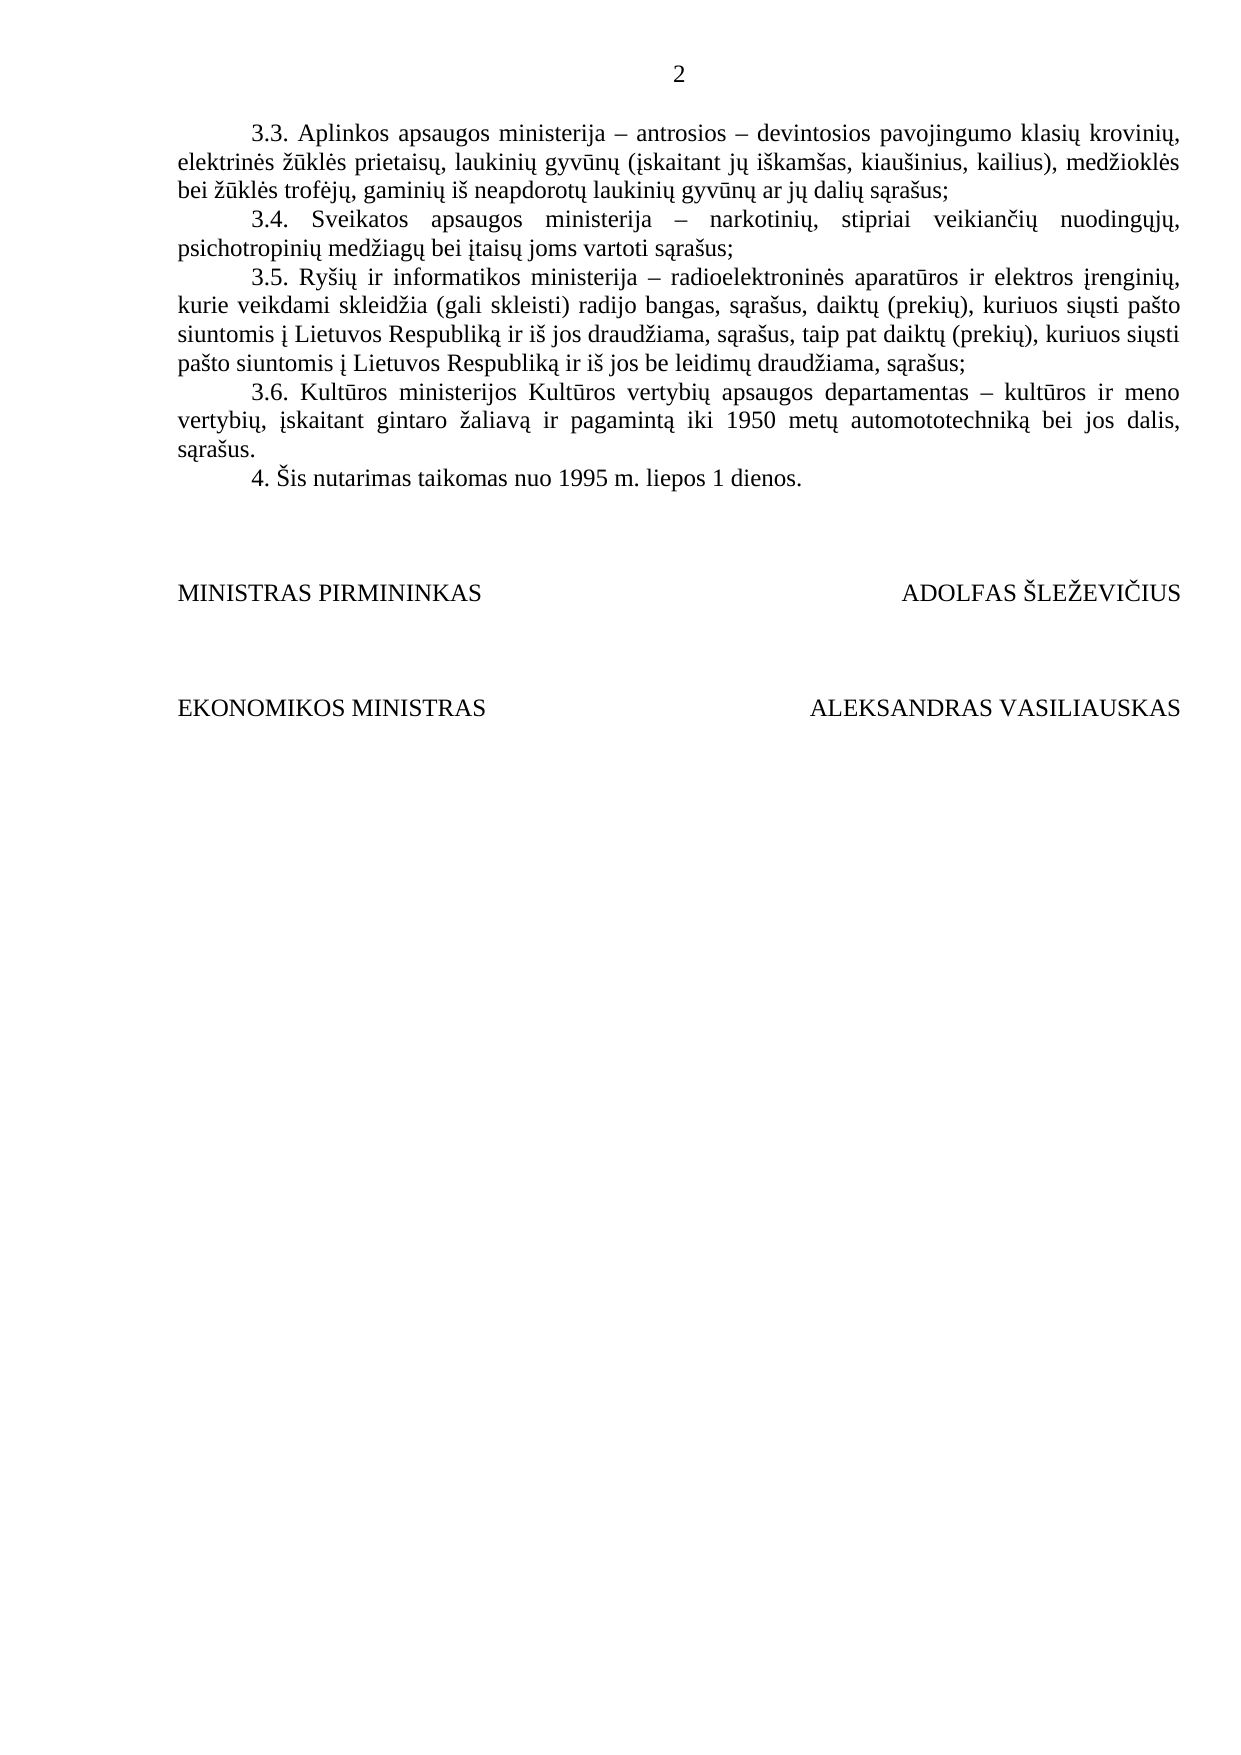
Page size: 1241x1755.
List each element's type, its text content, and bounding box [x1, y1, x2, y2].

text MINISTRAS PIRMININKAS ADOLFAS ŠLEŽEVIČIUS [177, 578, 1181, 607]
text 3.6. Kultūros ministerijos Kultūros vertybių apsaugos departamentas – kultūros ir meno vertybių, įskaitant gintaro žaliavą ir pagamintą iki 1950 metų automototechniką bei jos dalis, sąrašus. [177, 377, 1181, 463]
text 3.3. Aplinkos apsaugos ministerija – antrosios – devintosios pavojingumo klasių krovinių, elektrinės žūklės prietaisų, laukinių gyvūnų (įskaitant jų iškamšas, kiaušinius, kailius), medžioklės bei žūklės trofėjų, gaminių iš neapdorotų laukinių gyvūnų ar jų dalių sąrašus; [177, 118, 1181, 204]
text 3.5. Ryšių ir informatikos ministerija – radioelektroninės aparatūros ir elektros įrenginių, kurie veikdami skleidžia (gali skleisti) radijo bangas, sąrašus, daiktų (prekių), kuriuos siųsti pašto siuntomis į Lietuvos Respubliką ir iš jos draudžiama, sąrašus, taip pat daiktų (prekių), kuriuos siųsti pašto siuntomis į Lietuvos Respubliką ir iš jos be leidimų draudžiama, sąrašus; [177, 262, 1181, 377]
text 4. Šis nutarimas taikomas nuo 1995 m. liepos 1 dienos. [177, 463, 1181, 492]
text 3.4. Sveikatos apsaugos ministerija – narkotinių, stipriai veikiančių nuodingųjų, psichotropinių medžiagų bei įtaisų joms vartoti sąrašus; [177, 204, 1181, 262]
text EKONOMIKOS MINISTRAS ALEKSANDRAS VASILIAUSKAS [177, 693, 1181, 722]
